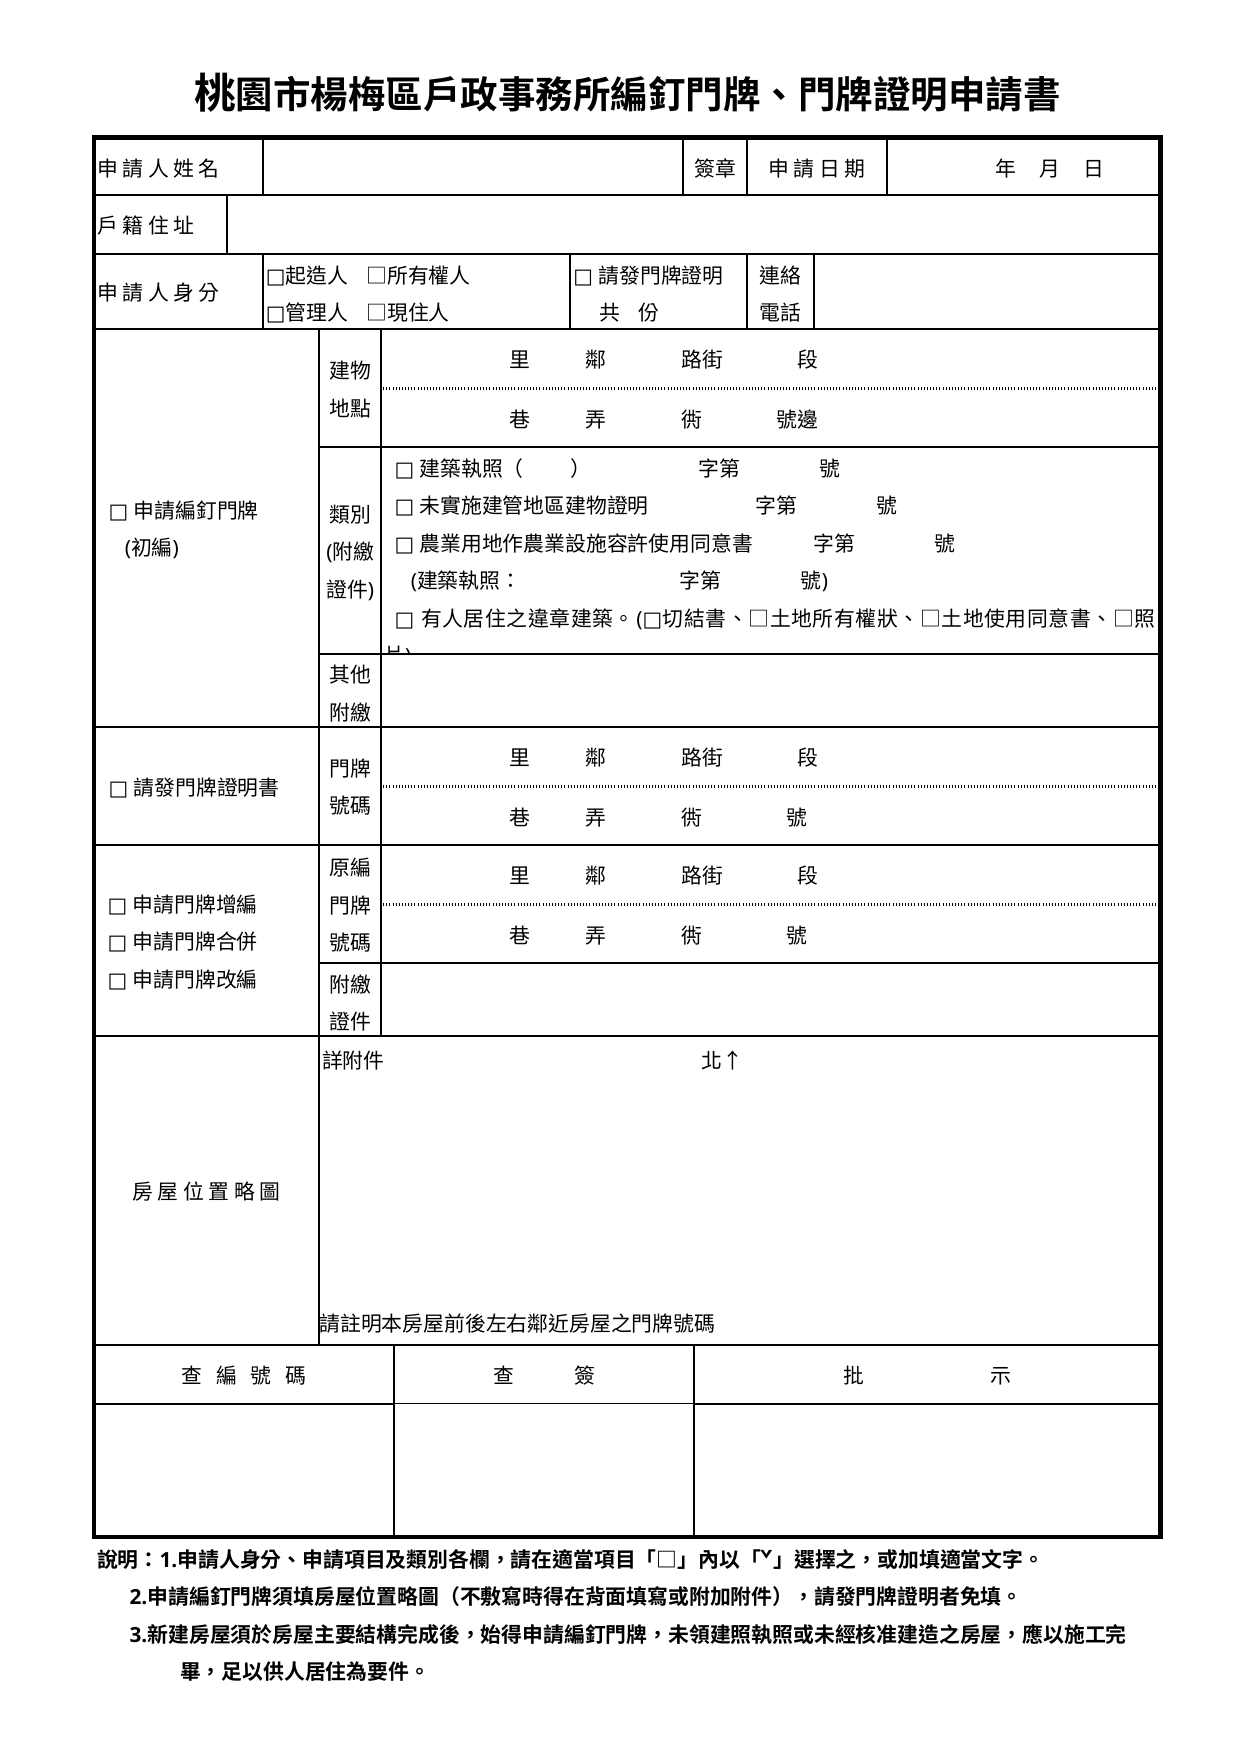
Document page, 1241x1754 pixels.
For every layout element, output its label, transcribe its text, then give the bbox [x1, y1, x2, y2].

table_cell 建物 地點 [320, 330, 380, 446]
table_cell 申 請 人 姓 名 [96, 140, 262, 194]
table_cell 詳附件 北↑ 請註明本房屋前後左右鄰近房屋之門牌號碼 [320, 1037, 1158, 1344]
table_cell □ 建築執照（ ） 字第 號 □ 未實施建管地區建物證明 字第 號 □ 農業用地作農業設施容許使用同意書 字第 號 (建築執照： 字第 號) □ 有人居住之違章建築。(□切結書、□土地所有權狀、□土地使用同意書、□照片) [382, 448, 1158, 653]
table_cell [695, 1405, 1158, 1534]
table_cell [228, 196, 1158, 253]
table_cell 里 鄰 路街 段 [382, 846, 1158, 903]
table_cell 查 簽 [395, 1346, 693, 1403]
table_cell 戶 籍 住 址 [96, 196, 226, 253]
table_cell 門牌號碼 [320, 728, 380, 844]
table_cell 申 請 人 身 分 [96, 255, 262, 328]
table_cell 申 請 日 期 [748, 140, 886, 194]
table_cell □起造人 □所有權人 □管理人 □現住人 [264, 255, 569, 328]
table_cell 巷 弄 衖 號 [382, 785, 1158, 844]
table_cell 類別(附繳證件) [320, 448, 380, 653]
table_cell 說明：1.申請人身分、申請項目及類別各欄，請在適當項目「□」內以「ˇ」選擇之，或加填適當文字。 2.申請編釘門牌須填房屋位置略圖（不敷寫時得在背面填寫或附加附件），請發門牌證明者免填。 3.新建房屋須於房屋主要結構完成後，始得申請編釘門牌，未領建照執照或未經核准建造之房屋，應以施工完畢，足以供人居住為要件。 [94, 1539, 1161, 1689]
table_cell [264, 140, 682, 194]
table_cell □ 申請編釘門牌 (初編) [96, 330, 318, 726]
table_cell 巷 弄 衖 號 [382, 903, 1158, 962]
table_cell 其他附繳 證件 [320, 655, 380, 726]
table_cell 附繳 證件 [320, 964, 380, 1035]
table_header 桃園市楊梅區戶政事務所編釘門牌、門牌證明申請書 [94, 46, 1161, 135]
table_cell 查 編 號 碼 [96, 1346, 393, 1403]
table_cell [395, 1404, 693, 1534]
table_cell [382, 655, 1158, 726]
table_cell [815, 255, 1158, 328]
table_cell 原編門牌號碼 [320, 846, 380, 962]
table_cell 批 示 [695, 1346, 1158, 1403]
table_cell □ 請發門牌證明 共 份 [571, 255, 746, 328]
table_cell 巷 弄 衖 號邊 [382, 387, 1158, 446]
table_cell 房 屋 位 置 略 圖 [96, 1037, 318, 1344]
table_cell 連絡電話 [748, 255, 813, 328]
table_cell 里 鄰 路街 段 [382, 728, 1158, 785]
table_cell 里 鄰 路街 段 [382, 330, 1158, 387]
table_cell □ 申請門牌增編 □ 申請門牌合併 □ 申請門牌改編 [96, 846, 318, 1035]
table_cell [96, 1405, 393, 1534]
table_cell 簽章 [684, 140, 746, 194]
table_cell [382, 964, 1158, 1035]
table_cell □ 請發門牌證明書 [96, 728, 318, 844]
table_cell 年 月 日 [888, 140, 1158, 194]
